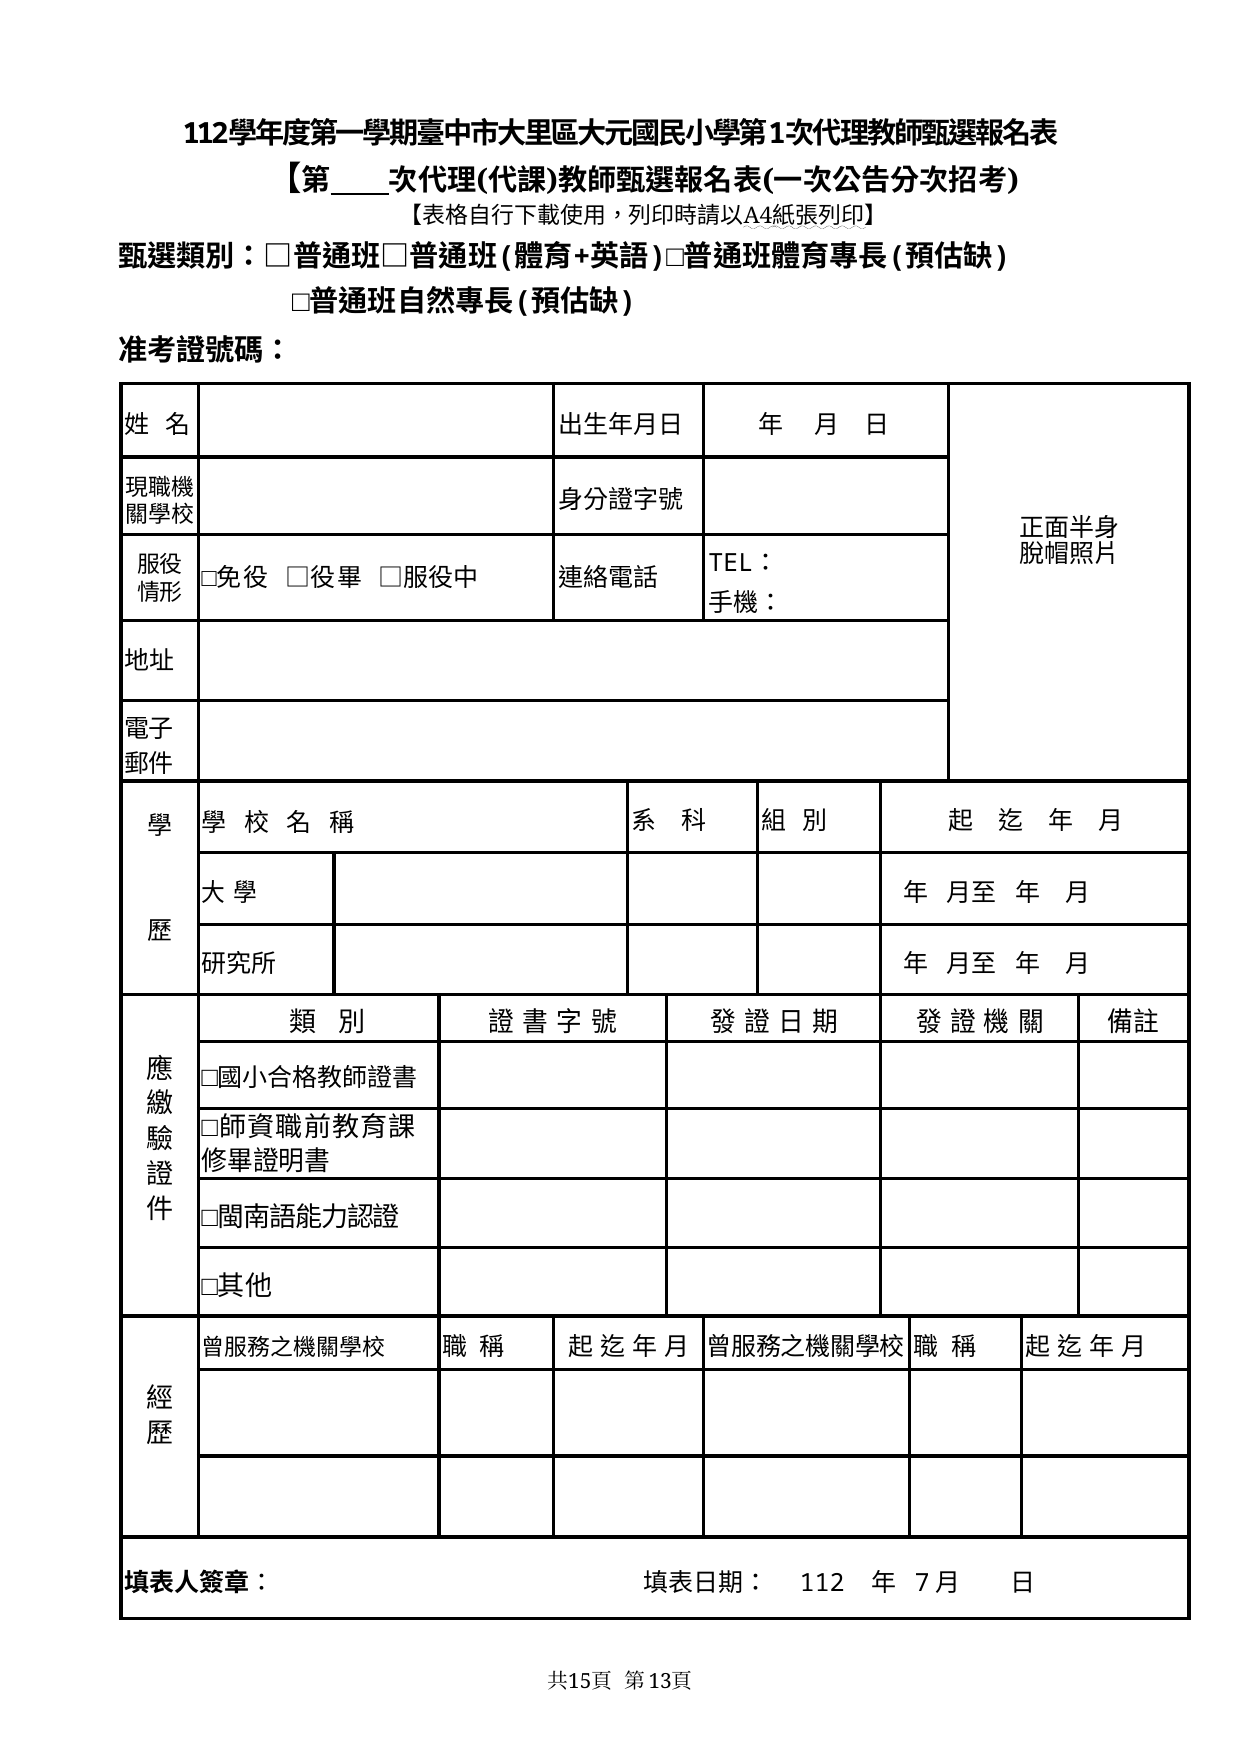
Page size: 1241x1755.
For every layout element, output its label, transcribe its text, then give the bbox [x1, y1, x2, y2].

table_cell 發 證 機 關 [882, 996, 1077, 1040]
table_cell TEL： 手機： [705, 536, 947, 619]
table_cell [911, 1458, 1020, 1535]
table_cell 類 別 [200, 996, 437, 1040]
table_cell 發 證 日 期 [668, 996, 879, 1040]
table_cell 學 歷 [123, 783, 197, 993]
table_cell [441, 1043, 665, 1107]
table_cell 身分證字號 [555, 459, 702, 533]
table_cell □國小合格教師證書 [200, 1043, 437, 1107]
table_header 姓 名 [123, 385, 197, 455]
table_cell 地址 [123, 622, 197, 699]
table_cell [555, 1371, 702, 1454]
subtitle □普通班自然專長(預估缺) [118, 283, 1114, 318]
table_cell [441, 1110, 665, 1177]
table_header 出生年月日 [555, 385, 702, 455]
table_cell 服役情形 [123, 536, 197, 619]
table_cell 起 迄 年 月 [555, 1318, 702, 1368]
table_cell 備註 [1080, 996, 1187, 1040]
table_cell [1080, 1180, 1187, 1246]
table_cell □閩南語能力認證 [200, 1180, 437, 1246]
table_cell 年 月至 年 月 [882, 926, 1187, 993]
table_cell 曾服務之機關學校 [200, 1318, 437, 1368]
table_header 正面半身脫帽照片 [950, 385, 1187, 779]
table_cell 研究所 [200, 926, 332, 993]
table_cell [441, 1371, 552, 1454]
table_cell [200, 1371, 437, 1454]
text 112學年度第一學期臺中市大里區大元國民小學第1次代理教師甄選報名表 [132, 110, 1111, 152]
table_cell 大 學 [200, 854, 332, 923]
text 准考證號碼： [118, 327, 1218, 369]
table_cell 證 書 字 號 [441, 996, 665, 1040]
table_cell [1023, 1371, 1187, 1454]
table_cell [882, 1043, 1077, 1107]
subtitle 甄選類別：□普通班□普通班(體育+英語)□普通班體育專長(預估缺) [118, 238, 1114, 274]
table_cell 曾服務之機關學校 [705, 1318, 908, 1368]
text 【第 次代理(代課)教師甄選報名表(一次公告分次招考) [69, 152, 1218, 200]
text 【表格自行下載使用，列印時請以A4紙張列印】 [69, 200, 1218, 229]
table_cell 經歷 [123, 1318, 197, 1535]
table_cell [668, 1043, 879, 1107]
table_header [200, 385, 552, 455]
table_cell [200, 702, 947, 779]
table_cell 職 稱 [911, 1318, 1020, 1368]
table_cell [1080, 1110, 1187, 1177]
table_cell [705, 1371, 908, 1454]
table_cell [1080, 1043, 1187, 1107]
table_cell 連絡電話 [555, 536, 702, 619]
table_cell [882, 1180, 1077, 1246]
table_cell 職 稱 [441, 1318, 552, 1368]
table_cell □師資職前教育課 修畢證明書 [200, 1110, 437, 1177]
table_cell [668, 1249, 879, 1314]
table_cell 起 迄 年 月 [1023, 1318, 1187, 1368]
table_cell [200, 622, 947, 699]
table_cell [441, 1180, 665, 1246]
table_cell [336, 854, 626, 923]
table_cell [200, 1458, 437, 1535]
table_cell [668, 1180, 879, 1246]
table_cell [441, 1249, 665, 1314]
table_cell [668, 1110, 879, 1177]
table_cell [629, 926, 756, 993]
table_cell [1023, 1458, 1187, 1535]
table_cell [759, 854, 879, 923]
table_cell 學 校 名 稱 [200, 783, 626, 851]
table_cell 現職機關學校 [123, 459, 197, 533]
table_cell 年 月至 年 月 [882, 854, 1187, 923]
table_cell [200, 459, 552, 533]
table_cell 系 科 [629, 783, 756, 851]
table_cell [336, 926, 626, 993]
table_cell 電子郵件 [123, 702, 197, 779]
table_cell 組 別 [759, 783, 879, 851]
table_cell [911, 1371, 1020, 1454]
table_cell [705, 1458, 908, 1535]
table_cell [1080, 1249, 1187, 1314]
table_cell 填表人簽章： 填表日期： 112 年 7 月 日 [123, 1539, 1187, 1617]
table_cell [705, 459, 947, 533]
table_cell [629, 854, 756, 923]
table_cell [759, 926, 879, 993]
table_cell [882, 1110, 1077, 1177]
table_cell [555, 1458, 702, 1535]
table_header 年 月 日 [705, 385, 947, 455]
table_cell [441, 1458, 552, 1535]
table_cell 應繳驗證件 [123, 996, 197, 1314]
table_cell □其他 [200, 1249, 437, 1314]
table_cell 起 迄 年 月 [882, 783, 1187, 851]
table_cell □免役 □役畢 □服役中 [200, 536, 552, 619]
table_cell [882, 1249, 1077, 1314]
